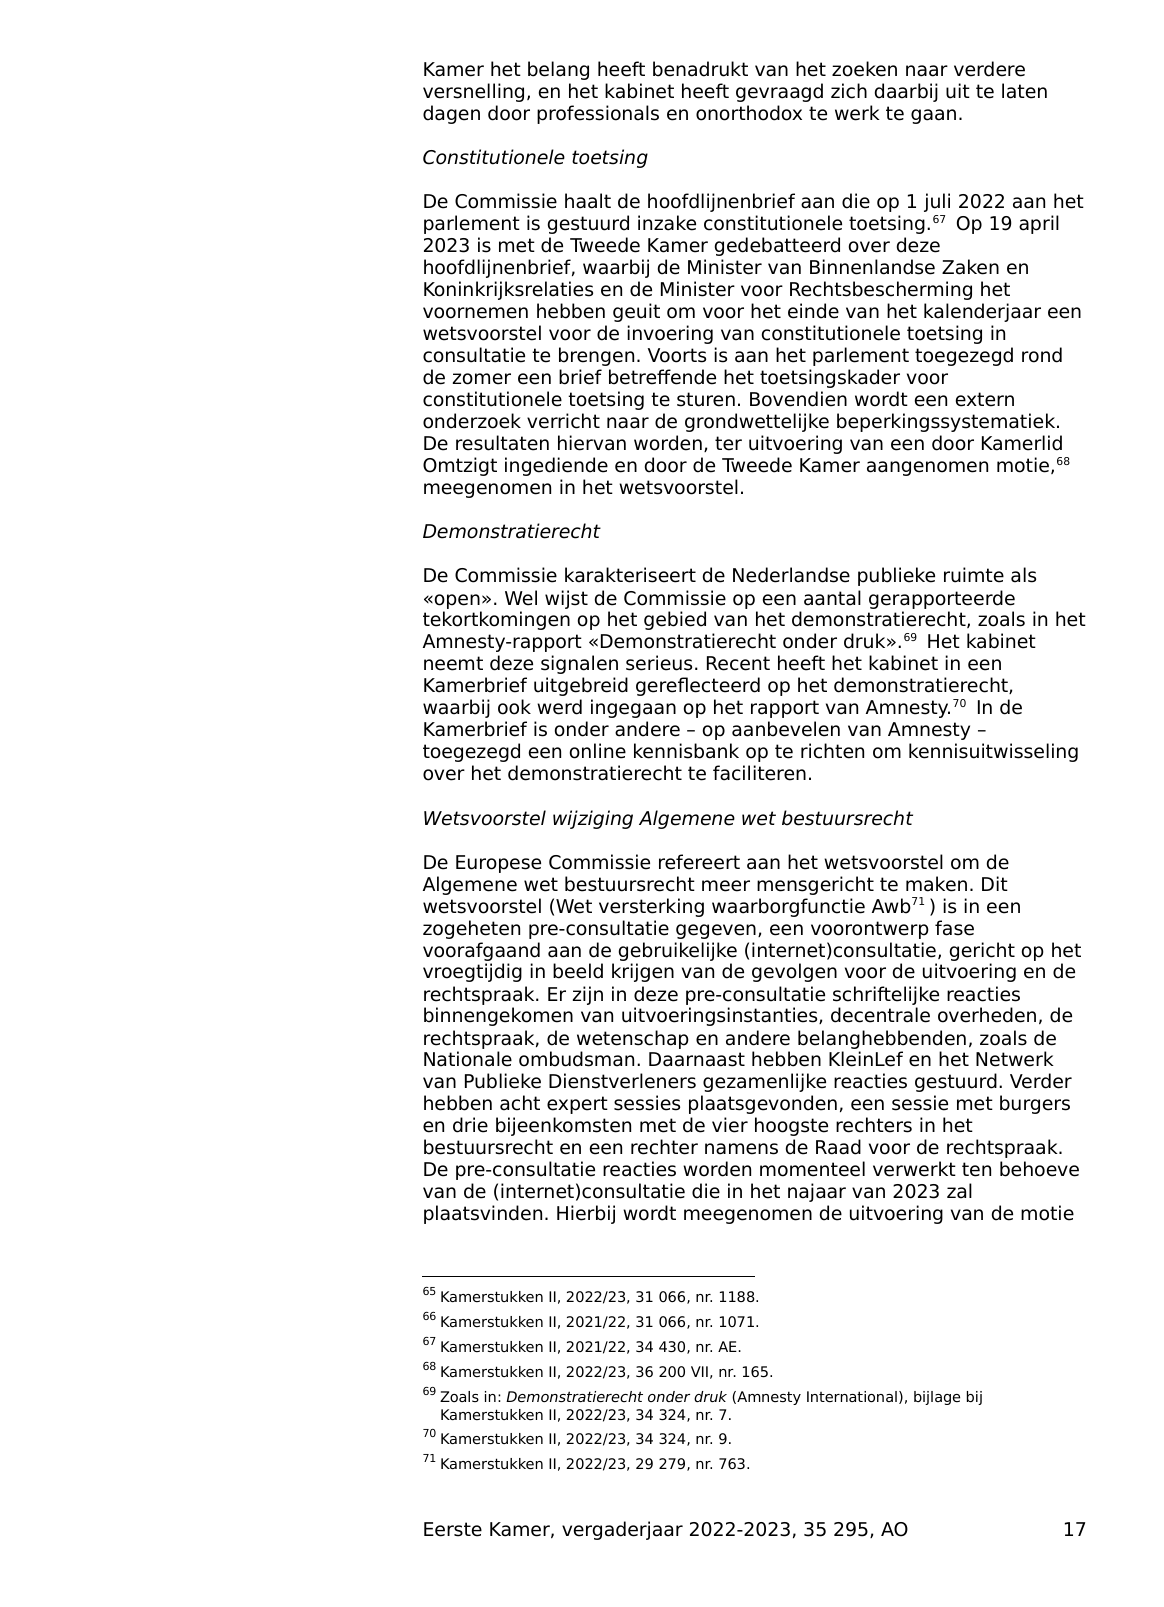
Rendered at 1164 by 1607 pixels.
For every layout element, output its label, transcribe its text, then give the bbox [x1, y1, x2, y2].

text Kamer het belang heeft benadrukt van het zoeken naar verdere versnelling, en het kabinet heeft gevraagd zich daarbij uit te laten dagen door professionals en onorthodox te werk te gaan. [422, 59, 1087, 125]
text De Europese Commissie refereert aan het wetsvoorstel om de Algemene wet bestuursrecht meer mensgericht te maken. Dit wetsvoorstel (Wet versterking waarborgfunctie Awb) is in een zogeheten pre-consultatie gegeven, een voorontwerp fase voorafgaand aan de gebruikelijke (internet)consultatie, gericht op het vroegtijdig in beeld krijgen van de gevolgen voor de uitvoering en de rechtspraak. Er zijn in deze pre-consultatie schriftelijke reacties binnengekomen van uitvoeringsinstanties, decentrale overheden, de rechtspraak, de wetenschap en andere belanghebbenden, zoals de Nationale ombudsman. Daarnaast hebben KleinLef en het Netwerk van Publieke Dienstverleners gezamenlijke reacties gestuurd. Verder hebben acht expert sessies plaatsgevonden, een sessie met burgers en drie bijeenkomsten met de vier hoogste rechters in het bestuursrecht en een rechter namens de Raad voor de rechtspraak. De pre-consultatie reacties worden momenteel verwerkt ten behoeve van de (internet)consultatie die in het najaar van 2023 zal plaatsvinden. Hierbij wordt meegenomen de uitvoering van de motie [422, 852, 1087, 1225]
text Kamerstukken II, 2022/23, 36 200 VII, nr. 165. [422, 1360, 1087, 1382]
text Kamerstukken II, 2021/22, 31 066, nr. 1071. [422, 1310, 1087, 1332]
text Zoals in: Demonstratierecht onder druk (Amnesty International), bijlage bij Kamerstukken II, 2022/23, 34 324, nr. 7. [422, 1385, 1087, 1424]
text Kamerstukken II, 2022/23, 29 279, nr. 763. [422, 1452, 1087, 1474]
text De Commissie haalt de hoofdlijnenbrief aan die op 1 juli 2022 aan het parlement is gestuurd inzake constitutionele toetsing. Op 19 april 2023 is met de Tweede Kamer gedebatteerd over deze hoofdlijnenbrief, waarbij de Minister van Binnenlandse Zaken en Koninkrijksrelaties en de Minister voor Rechtsbescherming het voornemen hebben geuit om voor het einde van het kalenderjaar een wetsvoorstel voor de invoering van constitutionele toetsing in consultatie te brengen. Voorts is aan het parlement toegezegd rond de zomer een brief betreffende het toetsingskader voor constitutionele toetsing te sturen. Bovendien wordt een extern onderzoek verricht naar de grondwettelijke beperkingssystematiek. De resultaten hiervan worden, ter uitvoering van een door Kamerlid Omtzigt ingediende en door de Tweede Kamer aangenomen motie, meegenomen in het wetsvoorstel. [422, 191, 1087, 499]
text Kamerstukken II, 2021/22, 34 430, nr. AE. [422, 1335, 1087, 1357]
subtitle Demonstratierecht [422, 521, 1087, 543]
text De Commissie karakteriseert de Nederlandse publieke ruimte als «open». Wel wijst de Commissie op een aantal gerapporteerde tekortkomingen op het gebied van het demonstratierecht, zoals in het Amnesty-rapport «Demonstratierecht onder druk». Het kabinet neemt deze signalen serieus. Recent heeft het kabinet in een Kamerbrief uitgebreid gereflecteerd op het demonstratierecht, waarbij ook werd ingegaan op het rapport van Amnesty. In de Kamerbrief is onder andere – op aanbevelen van Amnesty – toegezegd een online kennisbank op te richten om kennisuitwisseling over het demonstratierecht te faciliteren. [422, 565, 1087, 785]
text Kamerstukken II, 2022/23, 31 066, nr. 1188. [422, 1285, 1087, 1307]
text Kamerstukken II, 2022/23, 34 324, nr. 9. [422, 1427, 1087, 1449]
subtitle Constitutionele toetsing [422, 147, 1087, 169]
subtitle Wetsvoorstel wijziging Algemene wet bestuursrecht [422, 807, 1087, 829]
